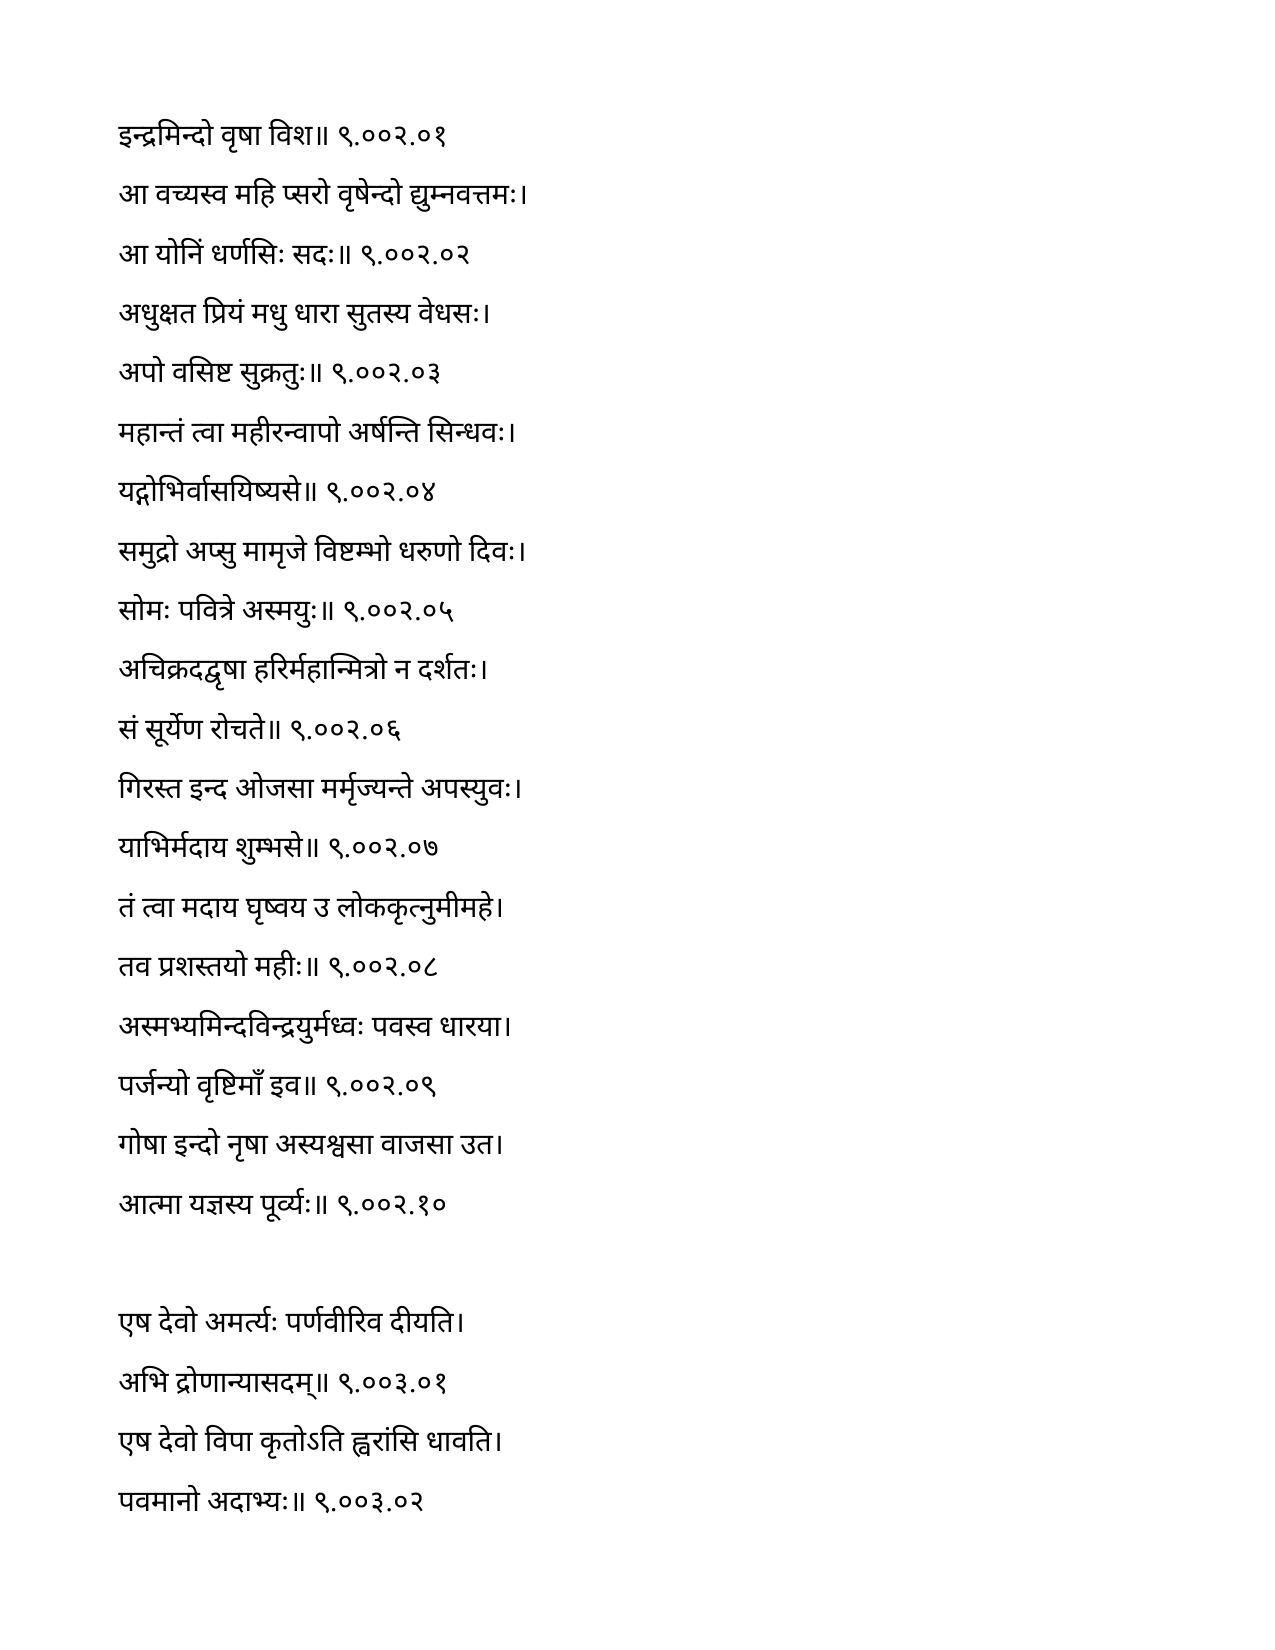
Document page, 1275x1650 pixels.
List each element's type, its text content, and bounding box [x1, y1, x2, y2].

text सं सूर्येण रोचते॥ ९.००२.०६ [118, 712, 1157, 745]
text आ वच्यस्व महि प्सरो वृषेन्दो द्युम्नवत्तमः। [118, 177, 1157, 211]
text महान्तं त्वा महीरन्वापो अर्षन्ति सिन्धवः। [118, 415, 1157, 448]
text अभि द्रोणान्यासदम्॥ ९.००३.०१ [118, 1365, 1157, 1398]
text इन्द्रमिन्दो वृषा विश॥ ९.००२.०१ [118, 118, 1157, 152]
text गिरस्त इन्द ओजसा मर्मृज्यन्ते अपस्युवः। [118, 771, 1157, 805]
text अस्मभ्यमिन्दविन्द्रयुर्मध्वः पवस्व धारया। [118, 1009, 1157, 1042]
text एष देवो विपा कृतोऽति ह्वरांसि धावति। [118, 1424, 1157, 1458]
text एष देवो अमर्त्यः पर्णवीरिव दीयति। [118, 1306, 1157, 1339]
text समुद्रो अप्सु मामृजे विष्टम्भो धरुणो दिवः। [118, 534, 1157, 567]
text याभिर्मदाय शुम्भसे॥ ९.००२.०७ [118, 831, 297, 864]
text सोमः पवित्रे अस्मयुः॥ ९.००२.०५ [118, 593, 1157, 627]
text यद्गोभिर्वासयिष्यसे॥ ९.००२.०४ [118, 474, 1157, 508]
text आत्मा यज्ञस्य पूर्व्यः॥ ९.००२.१० [118, 1187, 1157, 1220]
text अधुक्षत प्रियं मधु धारा सुतस्य वेधसः। [118, 296, 1157, 330]
text तव प्रशस्तयो महीः॥ ९.००२.०८ [118, 949, 1157, 983]
text आ योनिं धर्णसिः सदः॥ ९.००२.०२ [118, 237, 1157, 270]
text पर्जन्यो वृष्टिमाँ इव॥ ९.००२.०९ [118, 1068, 1157, 1102]
text याभिर्मदाय शुम्भसे॥ ९.००२.०७ [252, 831, 1157, 864]
text पवमानो अदाभ्यः॥ ९.००३.०२ [118, 1484, 1157, 1517]
text अपो वसिष्ट सुक्रतुः॥ ९.००२.०३ [118, 356, 1157, 389]
text गोषा इन्दो नृषा अस्यश्वसा वाजसा उत। [118, 1127, 1157, 1161]
text अचिक्रदद्वृषा हरिर्महान्मित्रो न दर्शतः। [118, 652, 1157, 686]
text तं त्वा मदाय घृष्वय उ लोककृत्नुमीमहे। [118, 890, 1157, 923]
